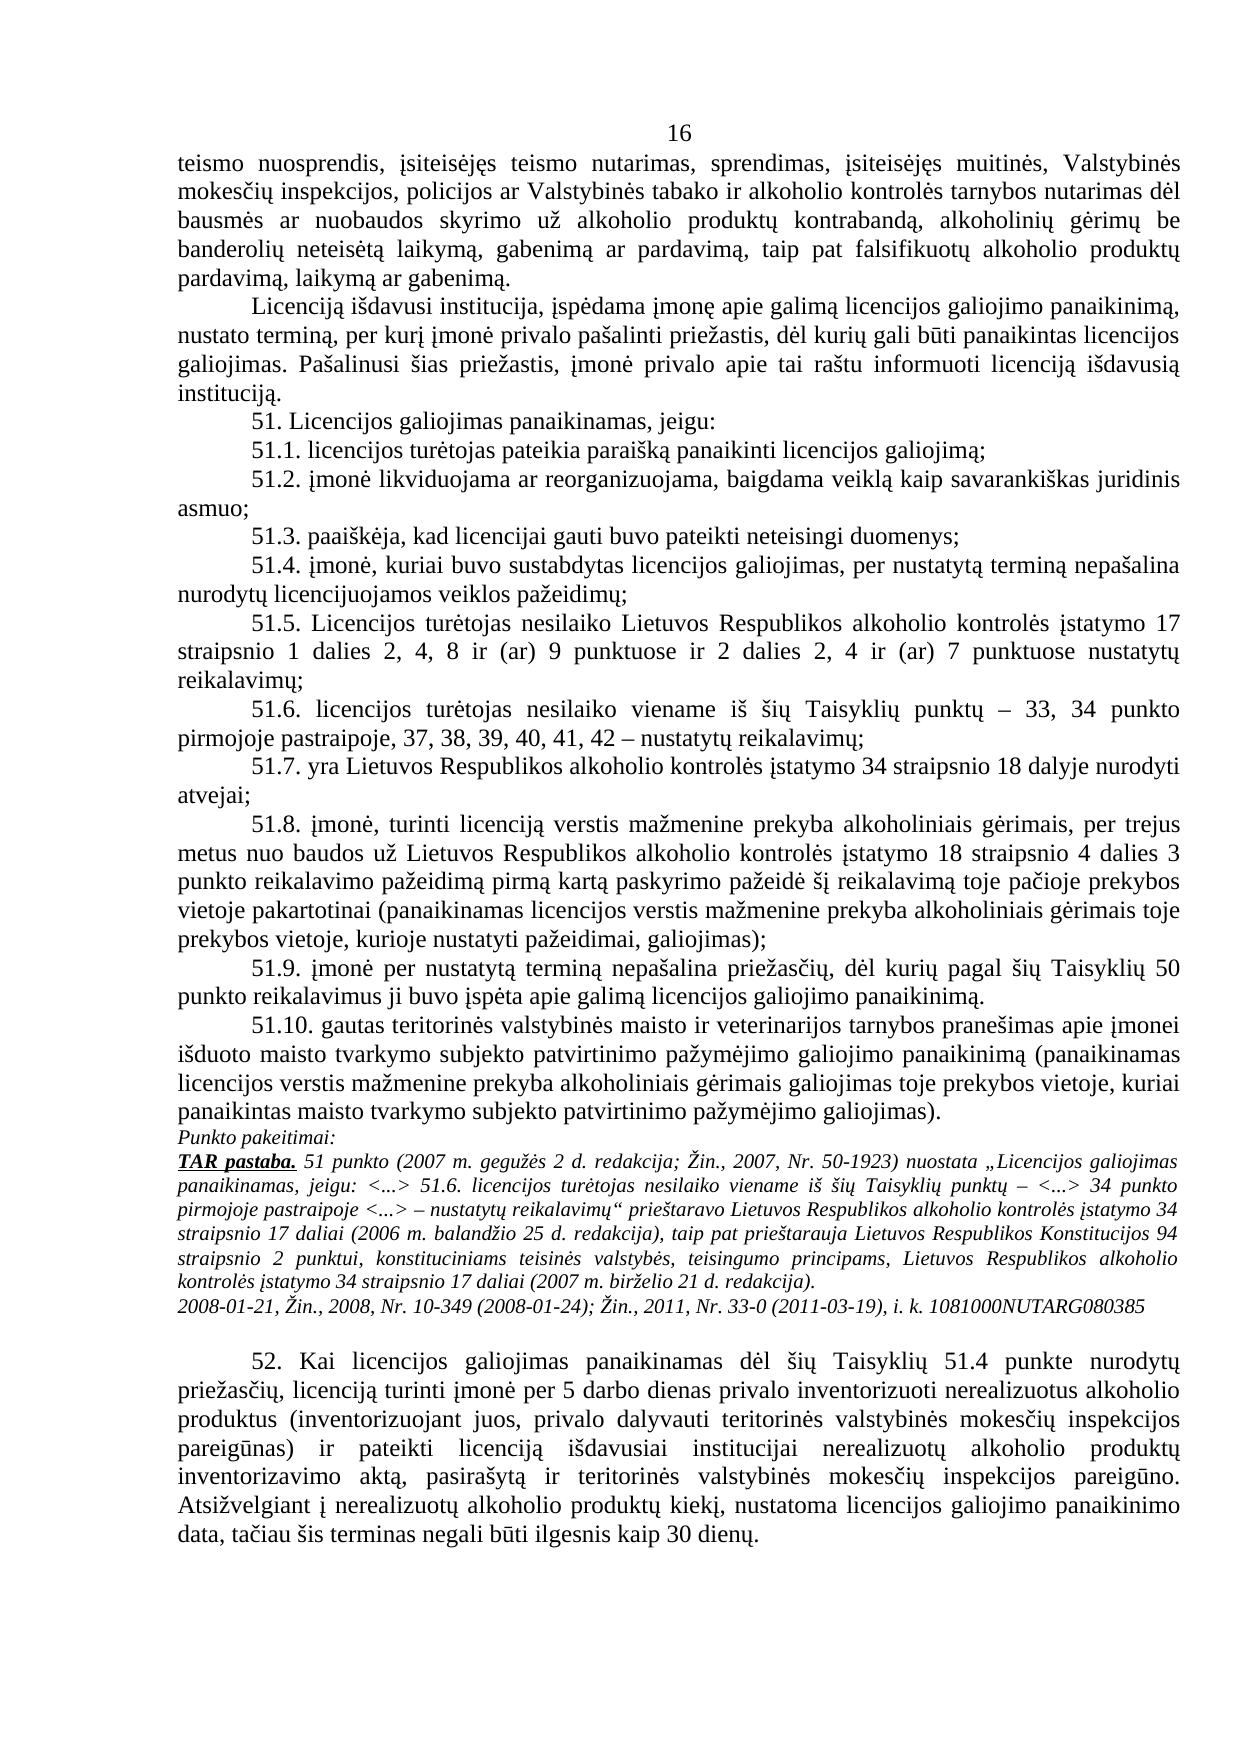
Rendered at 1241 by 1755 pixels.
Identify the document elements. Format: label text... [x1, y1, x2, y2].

text teismo nuosprendis, įsiteisėjęs teismo nutarimas, sprendimas, įsiteisėjęs muitinės, Valstybinės mokesčių inspekcijos, policijos ar Valstybinės tabako ir alkoholio kontrolės tarnybos nutarimas dėl bausmės ar nuobaudos skyrimo už alkoholio produktų kontrabandą, alkoholinių gėrimų be banderolių neteisėtą laikymą, gabenimą ar pardavimą, taip pat falsifikuotų alkoholio produktų pardavimą, laikymą ar gabenimą. [177, 148, 1181, 291]
text 51.4. įmonė, kuriai buvo sustabdytas licencijos galiojimas, per nustatytą terminą nepašalina nurodytų licencijuojamos veiklos pažeidimų; [177, 550, 1181, 608]
text 51. Licencijos galiojimas panaikinamas, jeigu: [177, 406, 1181, 435]
text Licenciją išdavusi institucija, įspėdama įmonę apie galimą licencijos galiojimo panaikinimą, nustato terminą, per kurį įmonė privalo pašalinti priežastis, dėl kurių gali būti panaikintas licencijos galiojimas. Pašalinusi šias priežastis, įmonė privalo apie tai raštu informuoti licenciją išdavusią instituciją. [177, 291, 1181, 406]
text 51.5. Licencijos turėtojas nesilaiko Lietuvos Respublikos alkoholio kontrolės įstatymo 17 straipsnio 1 dalies 2, 4, 8 ir (ar) 9 punktuose ir 2 dalies 2, 4 ir (ar) 7 punktuose nustatytų reikalavimų; [177, 608, 1181, 694]
text 51.2. įmonė likviduojama ar reorganizuojama, baigdama veiklą kaip savarankiškas juridinis asmuo; [177, 464, 1181, 521]
text 2008-01-21, Žin., 2008, Nr. 10-349 (2008-01-24); Žin., 2011, Nr. 33-0 (2011-03-19), i. k. 1081000NUTARG080385 [177, 1293, 1181, 1318]
text 51.8. įmonė, turinti licenciją verstis mažmenine prekyba alkoholiniais gėrimais, per trejus metus nuo baudos už Lietuvos Respublikos alkoholio kontrolės įstatymo 18 straipsnio 4 dalies 3 punkto reikalavimo pažeidimą pirmą kartą paskyrimo pažeidė šį reikalavimą toje pačioje prekybos vietoje pakartotinai (panaikinamas licencijos verstis mažmenine prekyba alkoholiniais gėrimais toje prekybos vietoje, kurioje nustatyti pažeidimai, galiojimas); [177, 809, 1181, 953]
text 51.6. licencijos turėtojas nesilaiko viename iš šių Taisyklių punktų – 33, 34 punkto pirmojoje pastraipoje, 37, 38, 39, 40, 41, 42 – nustatytų reikalavimų; [177, 694, 1181, 751]
text 51.9. įmonė per nustatytą terminą nepašalina priežasčių, dėl kurių pagal šių Taisyklių 50 punkto reikalavimus ji buvo įspėta apie galimą licencijos galiojimo panaikinimą. [177, 953, 1181, 1010]
text 51.7. yra Lietuvos Respublikos alkoholio kontrolės įstatymo 34 straipsnio 18 dalyje nurodyti atvejai; [177, 751, 1181, 809]
text 51.10. gautas teritorinės valstybinės maisto ir veterinarijos tarnybos pranešimas apie įmonei išduoto maisto tvarkymo subjekto patvirtinimo pažymėjimo galiojimo panaikinimą (panaikinamas licencijos verstis mažmenine prekyba alkoholiniais gėrimais galiojimas toje prekybos vietoje, kuriai panaikintas maisto tvarkymo subjekto patvirtinimo pažymėjimo galiojimas). [177, 1010, 1181, 1125]
text 51.3. paaiškėja, kad licencijai gauti buvo pateikti neteisingi duomenys; [177, 521, 1181, 550]
text 52. Kai licencijos galiojimas panaikinamas dėl šių Taisyklių 51.4 punkte nurodytų priežasčių, licenciją turinti įmonė per 5 darbo dienas privalo inventorizuoti nerealizuotus alkoholio produktus (inventorizuojant juos, privalo dalyvauti teritorinės valstybinės mokesčių inspekcijos pareigūnas) ir pateikti licenciją išdavusiai institucijai nerealizuotų alkoholio produktų inventorizavimo aktą, pasirašytą ir teritorinės valstybinės mokesčių inspekcijos pareigūno. Atsižvelgiant į nerealizuotų alkoholio produktų kiekį, nustatoma licencijos galiojimo panaikinimo data, tačiau šis terminas negali būti ilgesnis kaip 30 dienų. [177, 1346, 1181, 1548]
text TAR pastaba. 51 punkto (2007 m. gegužės 2 d. redakcija; Žin., 2007, Nr. 50-1923) nuostata „Licencijos galiojimas panaikinamas, jeigu: <...> 51.6. licencijos turėtojas nesilaiko viename iš šių Taisyklių punktų – <...> 34 punkto pirmojoje pastraipoje <...> – nustatytų reikalavimų“ prieštaravo Lietuvos Respublikos alkoholio kontrolės įstatymo 34 straipsnio 17 daliai (2006 m. balandžio 25 d. redakcija), taip pat prieštarauja Lietuvos Respublikos Konstitucijos 94 straipsnio 2 punktui, konstituciniams teisinės valstybės, teisingumo principams, Lietuvos Respublikos alkoholio kontrolės įstatymo 34 straipsnio 17 daliai (2007 m. birželio 21 d. redakcija). [177, 1149, 1181, 1293]
text 51.1. licencijos turėtojas pateikia paraišką panaikinti licencijos galiojimą; [177, 435, 1181, 464]
text Punkto pakeitimai: [177, 1125, 1181, 1149]
